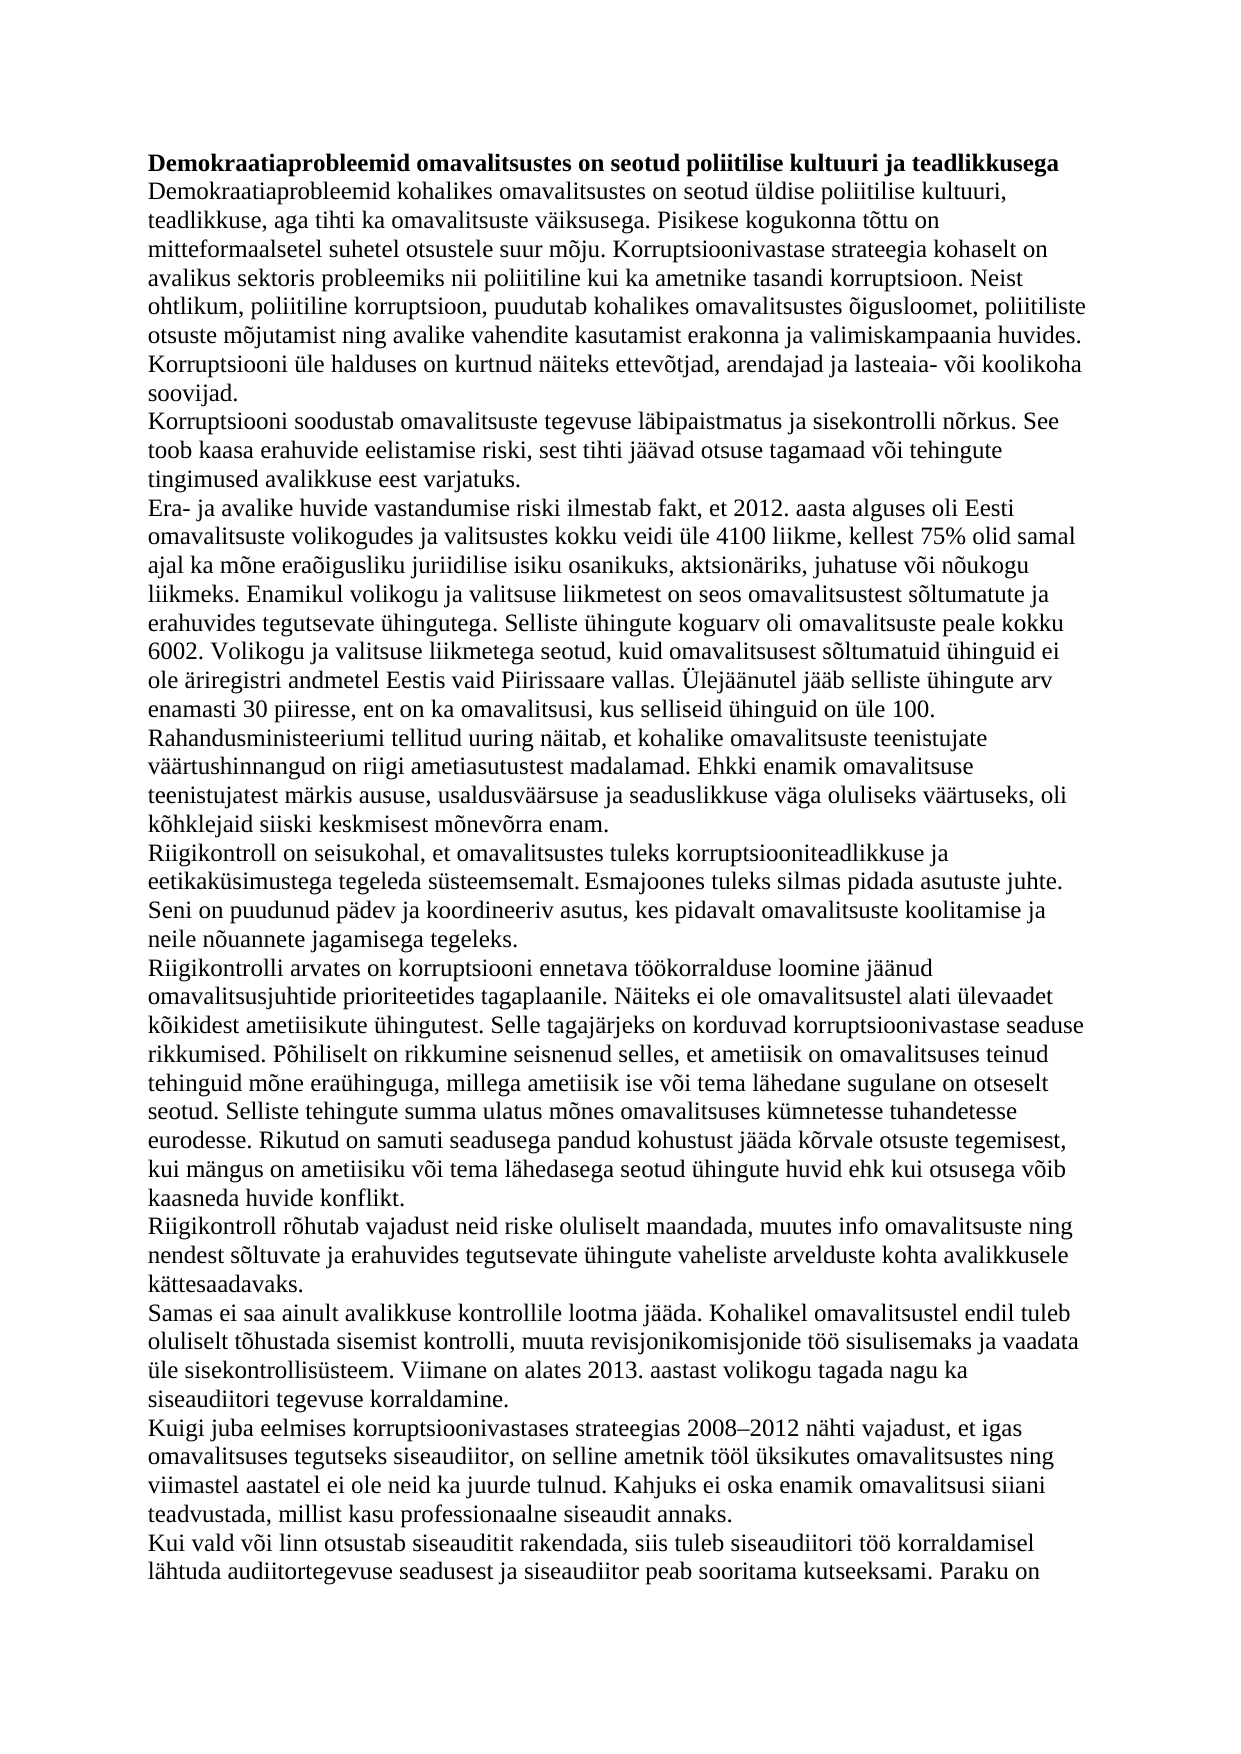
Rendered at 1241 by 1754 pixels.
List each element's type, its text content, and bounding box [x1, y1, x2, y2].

text Riigikontroll rõhutab vajadust neid riske oluliselt maandada, muutes info omavalitsuste ning nendest sõltuvate ja erahuvides tegutsevate ühingute vaheliste arvelduste kohta avalikkusele kättesaadavaks. [148, 1211, 1093, 1298]
text Kuigi juba eelmises korruptsioonivastases strateegias 2008–2012 nähti vajadust, et igas omavalitsuses tegutseks siseaudiitor, on selline ametnik tööl üksikutes omavalitsustes ning viimastel aastatel ei ole neid ka juurde tulnud. Kahjuks ei oska enamik omavalitsusi siiani teadvustada, millist kasu professionaalne siseaudit annaks. [148, 1413, 1093, 1528]
text Riigikontroll on seisukohal, et omavalitsustes tuleks korruptsiooniteadlikkuse ja eetikaküsimustega tegeleda süsteemsemalt. Esmajoones tuleks silmas pidada asutuste juhte. Seni on puudunud pädev ja koordineeriv asutus, kes pidavalt omavalitsuste koolitamise ja neile nõuannete jagamisega tegeleks. [148, 838, 1093, 953]
text Rahandusministeeriumi tellitud uuring näitab, et kohalike omavalitsuste teenistujate väärtushinnangud on riigi ametiasutustest madalamad. Ehkki enamik omavalitsuse teenistujatest märkis aususe, usaldusväärsuse ja seaduslikkuse väga oluliseks väärtuseks, oli kõhklejaid siiski keskmisest mõnevõrra enam. [148, 723, 1093, 838]
text Riigikontrolli arvates on korruptsiooni ennetava töökorralduse loomine jäänud omavalitsusjuhtide prioriteetides tagaplaanile. Näiteks ei ole omavalitsustel alati ülevaadet kõikidest ametiisikute ühingutest. Selle tagajärjeks on korduvad korruptsioonivastase seaduse rikkumised. Põhiliselt on rikkumine seisnenud selles, et ametiisik on omavalitsuses teinud tehinguid mõne eraühinguga, millega ametiisik ise või tema lähedane sugulane on otseselt seotud. Selliste tehingute summa ulatus mõnes omavalitsuses kümnetesse tuhandetesse eurodesse. Rikutud on samuti seadusega pandud kohustust jääda kõrvale otsuste tegemisest, kui mängus on ametiisiku või tema lähedasega seotud ühingute huvid ehk kui otsusega võib kaasneda huvide konflikt. [148, 953, 1093, 1211]
text Kui vald või linn otsustab siseauditit rakendada, siis tuleb siseaudiitori töö korraldamisel lähtuda audiitortegevuse seadusest ja siseaudiitor peab sooritama kutseeksami. Paraku on [148, 1528, 1093, 1585]
text Demokraatiaprobleemid omavalitsustes on seotud poliitilise kultuuri ja teadlikkusega [148, 148, 1093, 176]
text Korruptsiooni soodustab omavalitsuste tegevuse läbipaistmatus ja sisekontrolli nõrkus. See toob kaasa erahuvide eelistamise riski, sest tihti jäävad otsuse tagamaad või tehingute tingimused avalikkuse eest varjatuks. [148, 406, 1093, 493]
text Samas ei saa ainult avalikkuse kontrollile lootma jääda. Kohalikel omavalitsustel endil tuleb oluliselt tõhustada sisemist kontrolli, muuta revisjonikomisjonide töö sisulisemaks ja vaadata üle sisekontrollisüsteem. Viimane on alates 2013. aastast volikogu tagada nagu ka siseaudiitori tegevuse korraldamine. [148, 1298, 1093, 1413]
text Demokraatiaprobleemid kohalikes omavalitsustes on seotud üldise poliitilise kultuuri, teadlikkuse, aga tihti ka omavalitsuste väiksusega. Pisikese kogukonna tõttu on mitteformaalsetel suhetel otsustele suur mõju. Korruptsioonivastase strateegia kohaselt on avalikus sektoris probleemiks nii poliitiline kui ka ametnike tasandi korruptsioon. Neist ohtlikum, poliitiline korruptsioon, puudutab kohalikes omavalitsustes õigusloomet, poliitiliste otsuste mõjutamist ning avalike vahendite kasutamist erakonna ja valimiskampaania huvides. Korruptsiooni üle halduses on kurtnud näiteks ettevõtjad, arendajad ja lasteaia- või koolikoha soovijad. [148, 176, 1093, 406]
text Era- ja avalike huvide vastandumise riski ilmestab fakt, et 2012. aasta alguses oli Eesti omavalitsuste volikogudes ja valitsustes kokku veidi üle 4100 liikme, kellest 75% olid samal ajal ka mõne eraõigusliku juriidilise isiku osanikuks, aktsionäriks, juhatuse või nõukogu liikmeks. Enamikul volikogu ja valitsuse liikmetest on seos omavalitsustest sõltumatute ja erahuvides tegutsevate ühingutega. Selliste ühingute koguarv oli omavalitsuste peale kokku 6002. Volikogu ja valitsuse liikmetega seotud, kuid omavalitsusest sõltumatuid ühinguid ei ole äriregistri andmetel Eestis vaid Piirissaare vallas. Ülejäänutel jääb selliste ühingute arv enamasti 30 piiresse, ent on ka omavalitsusi, kus selliseid ühinguid on üle 100. [148, 493, 1093, 723]
